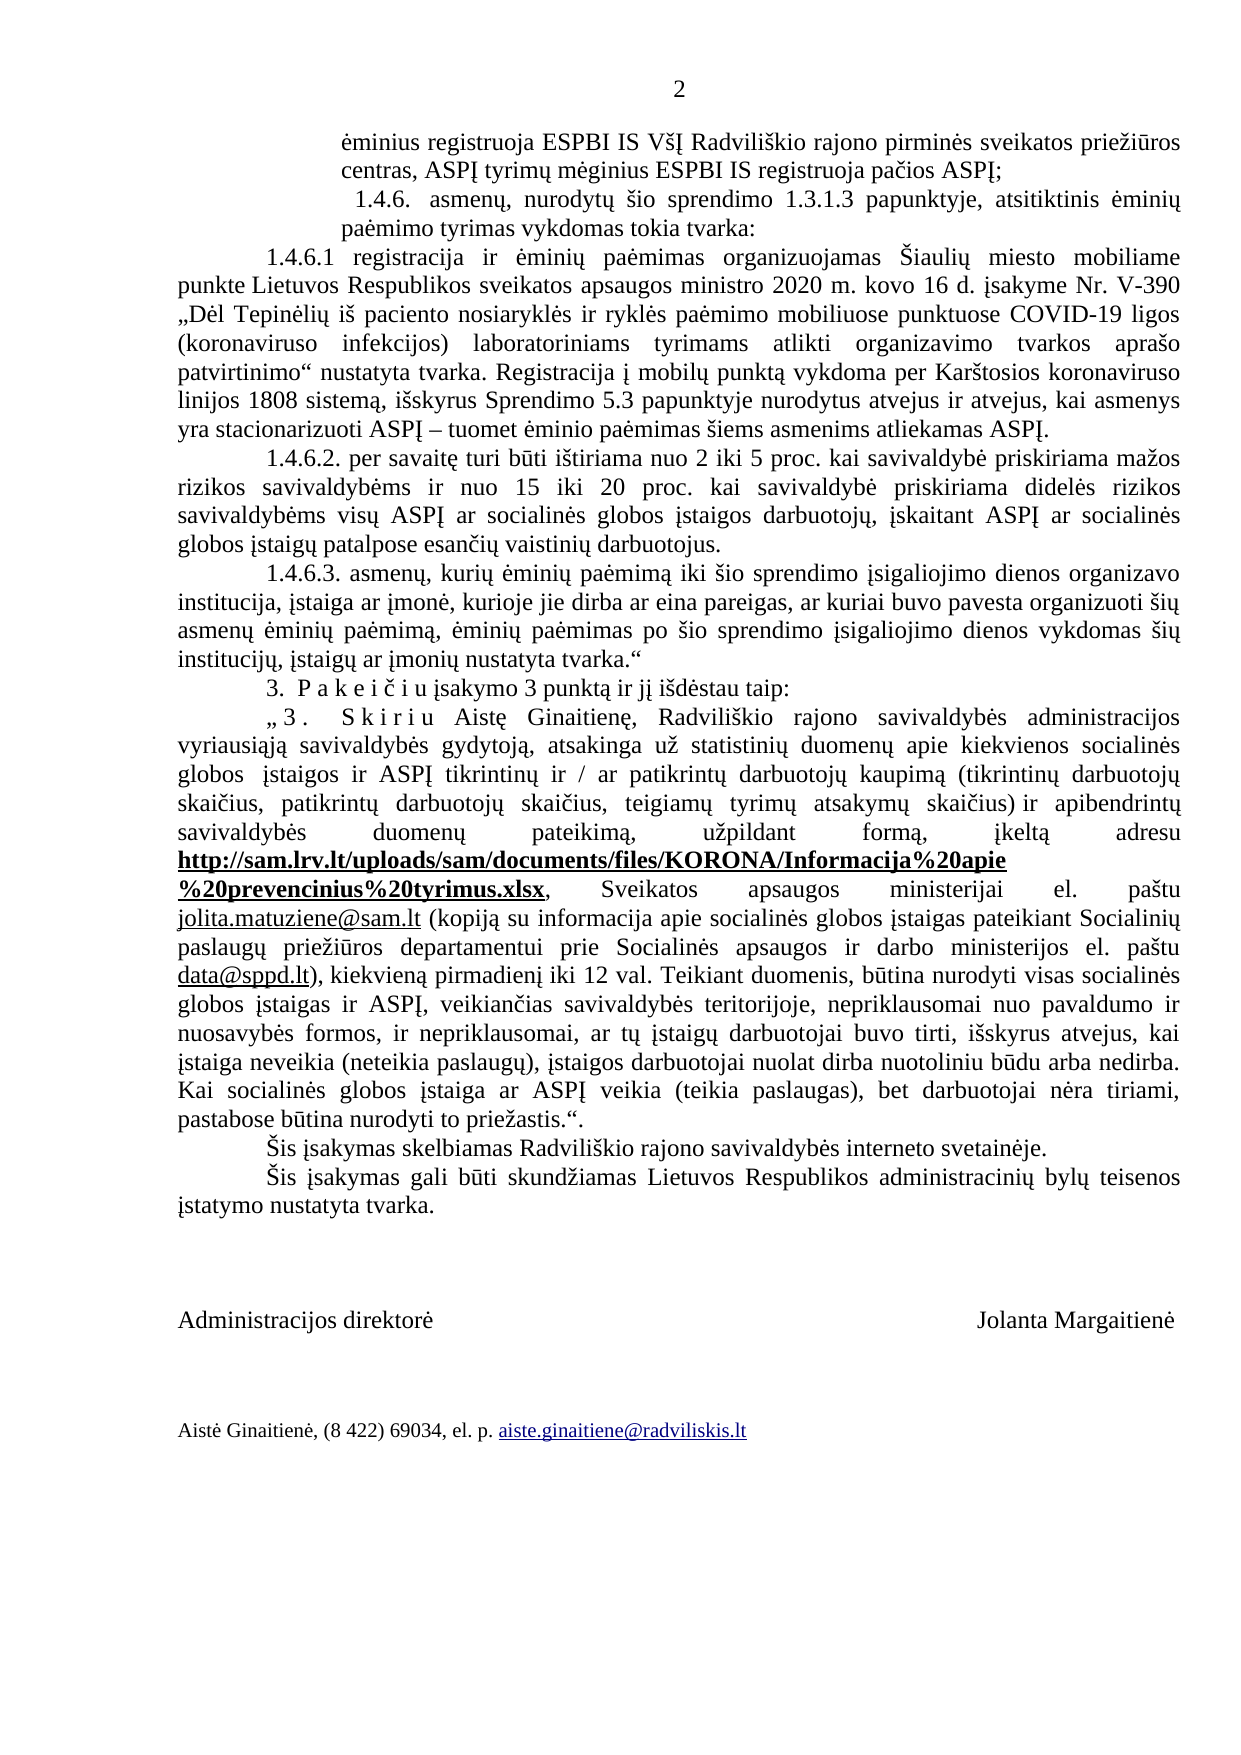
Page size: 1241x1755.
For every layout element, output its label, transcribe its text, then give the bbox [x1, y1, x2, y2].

list ėminius registruoja ESPBI IS VšĮ Radviliškio rajono pirminės sveikatos priežiūros centras, ASPĮ tyrimų mėginius ESPBI IS registruoja pačios ASPĮ; [266, 127, 1181, 184]
list „3. Skiriu Aistę Ginaitienę, Radviliškio rajono savivaldybės administracijos vyriausiąją savivaldybės gydytoją, atsakinga už statistinių duomenų apie kiekvienos socialinės globos įstaigos ir ASPĮ tikrintinų ir / ar patikrintų darbuotojų kaupimą (tikrintinų darbuotojų skaičius, patikrintų darbuotojų skaičius, teigiamų tyrimų atsakymų skaičius) ir apibendrintų savivaldybės duomenų pateikimą, užpildant formą, įkeltą adresu http://sam.lrv.lt/uploads/sam/documents/files/KORONA/Informacija%20apie%20prevencinius%20tyrimus.xlsx, Sveikatos apsaugos ministerijai el. paštu jolita.matuziene@sam.lt (kopiją su informacija apie socialinės globos įstaigas pateikiant Socialinių paslaugų priežiūros departamentui prie Socialinės apsaugos ir darbo ministerijos el. paštu data@sppd.lt), kiekvieną pirmadienį iki 12 val. Teikiant duomenis, būtina nurodyti visas socialinės globos įstaigas ir ASPĮ, veikiančias savivaldybės teritorijoje, nepriklausomai nuo pavaldumo ir nuosavybės formos, ir nepriklausomai, ar tų įstaigų darbuotojai buvo tirti, išskyrus atvejus, kai įstaiga neveikia (neteikia paslaugų), įstaigos darbuotojai nuolat dirba nuotoliniu būdu arba nedirba. Kai socialinės globos įstaiga ar ASPĮ veikia (teikia paslaugas), bet darbuotojai nėra tiriami, pastabose būtina nurodyti to priežastis.“. [177, 702, 1181, 1133]
text Šis įsakymas skelbiamas Radviliškio rajono savivaldybės interneto svetainėje. [177, 1133, 1181, 1162]
list 1.4.6.2. per savaitę turi būti ištiriama nuo 2 iki 5 proc. kai savivaldybė priskiriama mažos rizikos savivaldybėms ir nuo 15 iki 20 proc. kai savivaldybė priskiriama didelės rizikos savivaldybėms visų ASPĮ ar socialinės globos įstaigos darbuotojų, įskaitant ASPĮ ar socialinės globos įstaigų patalpose esančių vaistinių darbuotojus. [177, 443, 1181, 558]
list asmenų, nurodytų šio sprendimo 1.3.1.3 papunktyje, atsitiktinis ėminių paėmimo tyrimas vykdomas tokia tvarka: [266, 184, 1181, 242]
list 1.4.6.1 registracija ir ėminių paėmimas organizuojamas Šiaulių miesto mobiliame punkte Lietuvos Respublikos sveikatos apsaugos ministro 2020 m. kovo 16 d. įsakyme Nr. V-390 „Dėl Tepinėlių iš paciento nosiaryklės ir ryklės paėmimo mobiliuose punktuose COVID-19 ligos (koronaviruso infekcijos) laboratoriniams tyrimams atlikti organizavimo tvarkos aprašo patvirtinimo“ nustatyta tvarka. Registracija į mobilų punktą vykdoma per Karštosios koronaviruso linijos 1808 sistemą, išskyrus Sprendimo 5.3 papunktyje nurodytus atvejus ir atvejus, kai asmenys yra stacionarizuoti ASPĮ – tuomet ėminio paėmimas šiems asmenims atliekamas ASPĮ. [177, 242, 1181, 443]
text 3. P a k e i č i u įsakymo 3 punktą ir jį išdėstau taip: [177, 673, 1181, 702]
text Aistė Ginaitienė, (8 422) 69034, el. p. aiste.ginaitiene@radviliskis.lt [177, 1418, 1181, 1442]
text Šis įsakymas gali būti skundžiamas Lietuvos Respublikos administracinių bylų teisenos įstatymo nustatyta tvarka. [177, 1162, 1181, 1219]
text Administracijos direktorė Jolanta Margaitienė [177, 1305, 1181, 1334]
list 1.4.6.3. asmenų, kurių ėminių paėmimą iki šio sprendimo įsigaliojimo dienos organizavo institucija, įstaiga ar įmonė, kurioje jie dirba ar eina pareigas, ar kuriai buvo pavesta organizuoti šių asmenų ėminių paėmimą, ėminių paėmimas po šio sprendimo įsigaliojimo dienos vykdomas šių institucijų, įstaigų ar įmonių nustatyta tvarka.“ [177, 558, 1181, 673]
